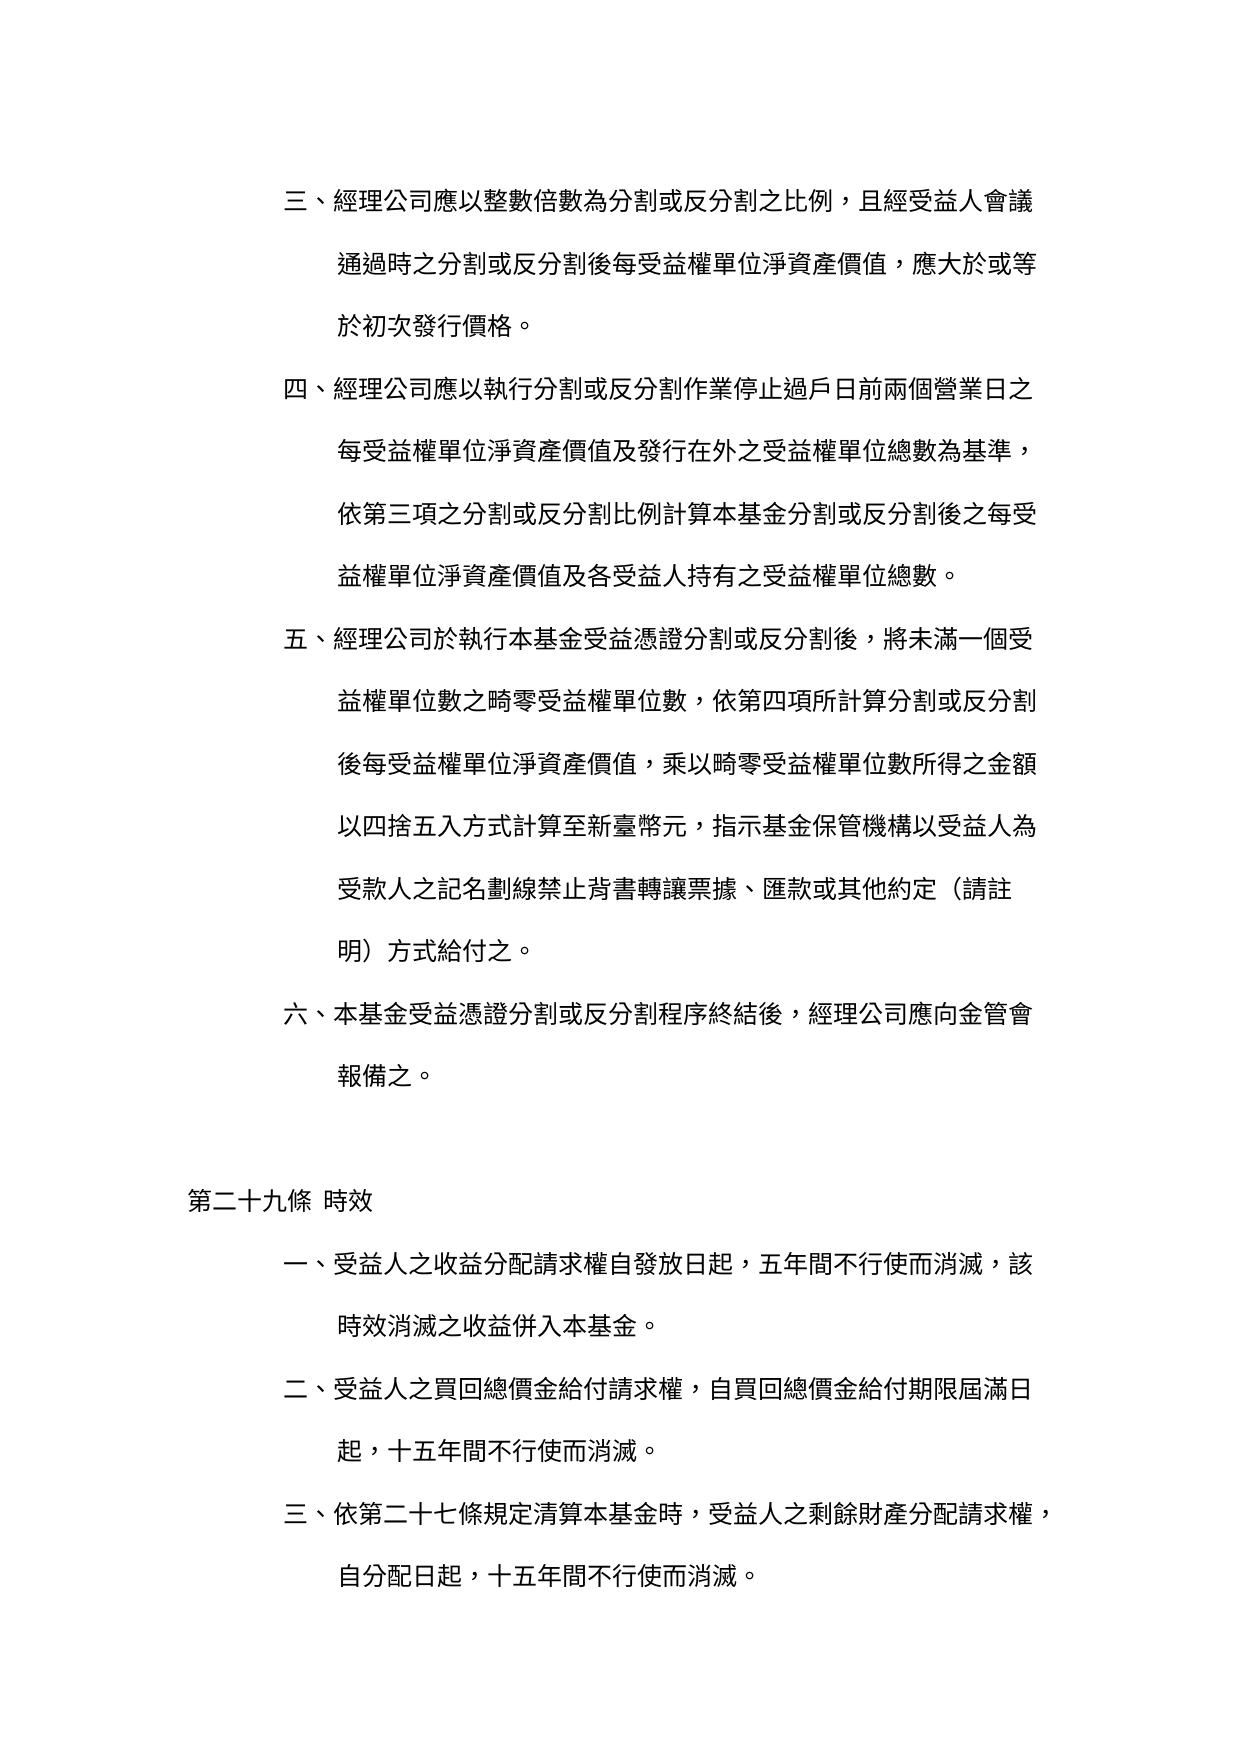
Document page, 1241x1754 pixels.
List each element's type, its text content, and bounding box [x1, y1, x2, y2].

text 第二十九條 時效 [187, 1158, 1053, 1221]
text 三、依第二十七條規定清算本基金時，受益人之剩餘財產分配請求權，自分配日起，十五年間不行使而消滅。 [284, 1471, 1053, 1596]
text 二、受益人之買回總價金給付請求權，自買回總價金給付期限屆滿日起，十五年間不行使而消滅。 [284, 1346, 1053, 1471]
text 一、受益人之收益分配請求權自發放日起，五年間不行使而消滅，該時效消滅之收益併入本基金。 [284, 1221, 1053, 1346]
text 四、經理公司應以執行分割或反分割作業停止過戶日前兩個營業日之每受益權單位淨資產價值及發行在外之受益權單位總數為基準，依第三項之分割或反分割比例計算本基金分割或反分割後之每受益權單位淨資產價值及各受益人持有之受益權單位總數。 [284, 346, 1053, 596]
text 三、經理公司應以整數倍數為分割或反分割之比例，且經受益人會議通過時之分割或反分割後每受益權單位淨資產價值，應大於或等於初次發行價格。 [284, 158, 1053, 346]
text 五、經理公司於執行本基金受益憑證分割或反分割後，將未滿一個受益權單位數之畸零受益權單位數，依第四項所計算分割或反分割後每受益權單位淨資產價值，乘以畸零受益權單位數所得之金額以四捨五入方式計算至新臺幣元，指示基金保管機構以受益人為受款人之記名劃線禁止背書轉讓票據、匯款或其他約定（請註明）方式給付之。 [284, 596, 1053, 971]
text 六、本基金受益憑證分割或反分割程序終結後，經理公司應向金管會報備之。 [284, 971, 1053, 1096]
